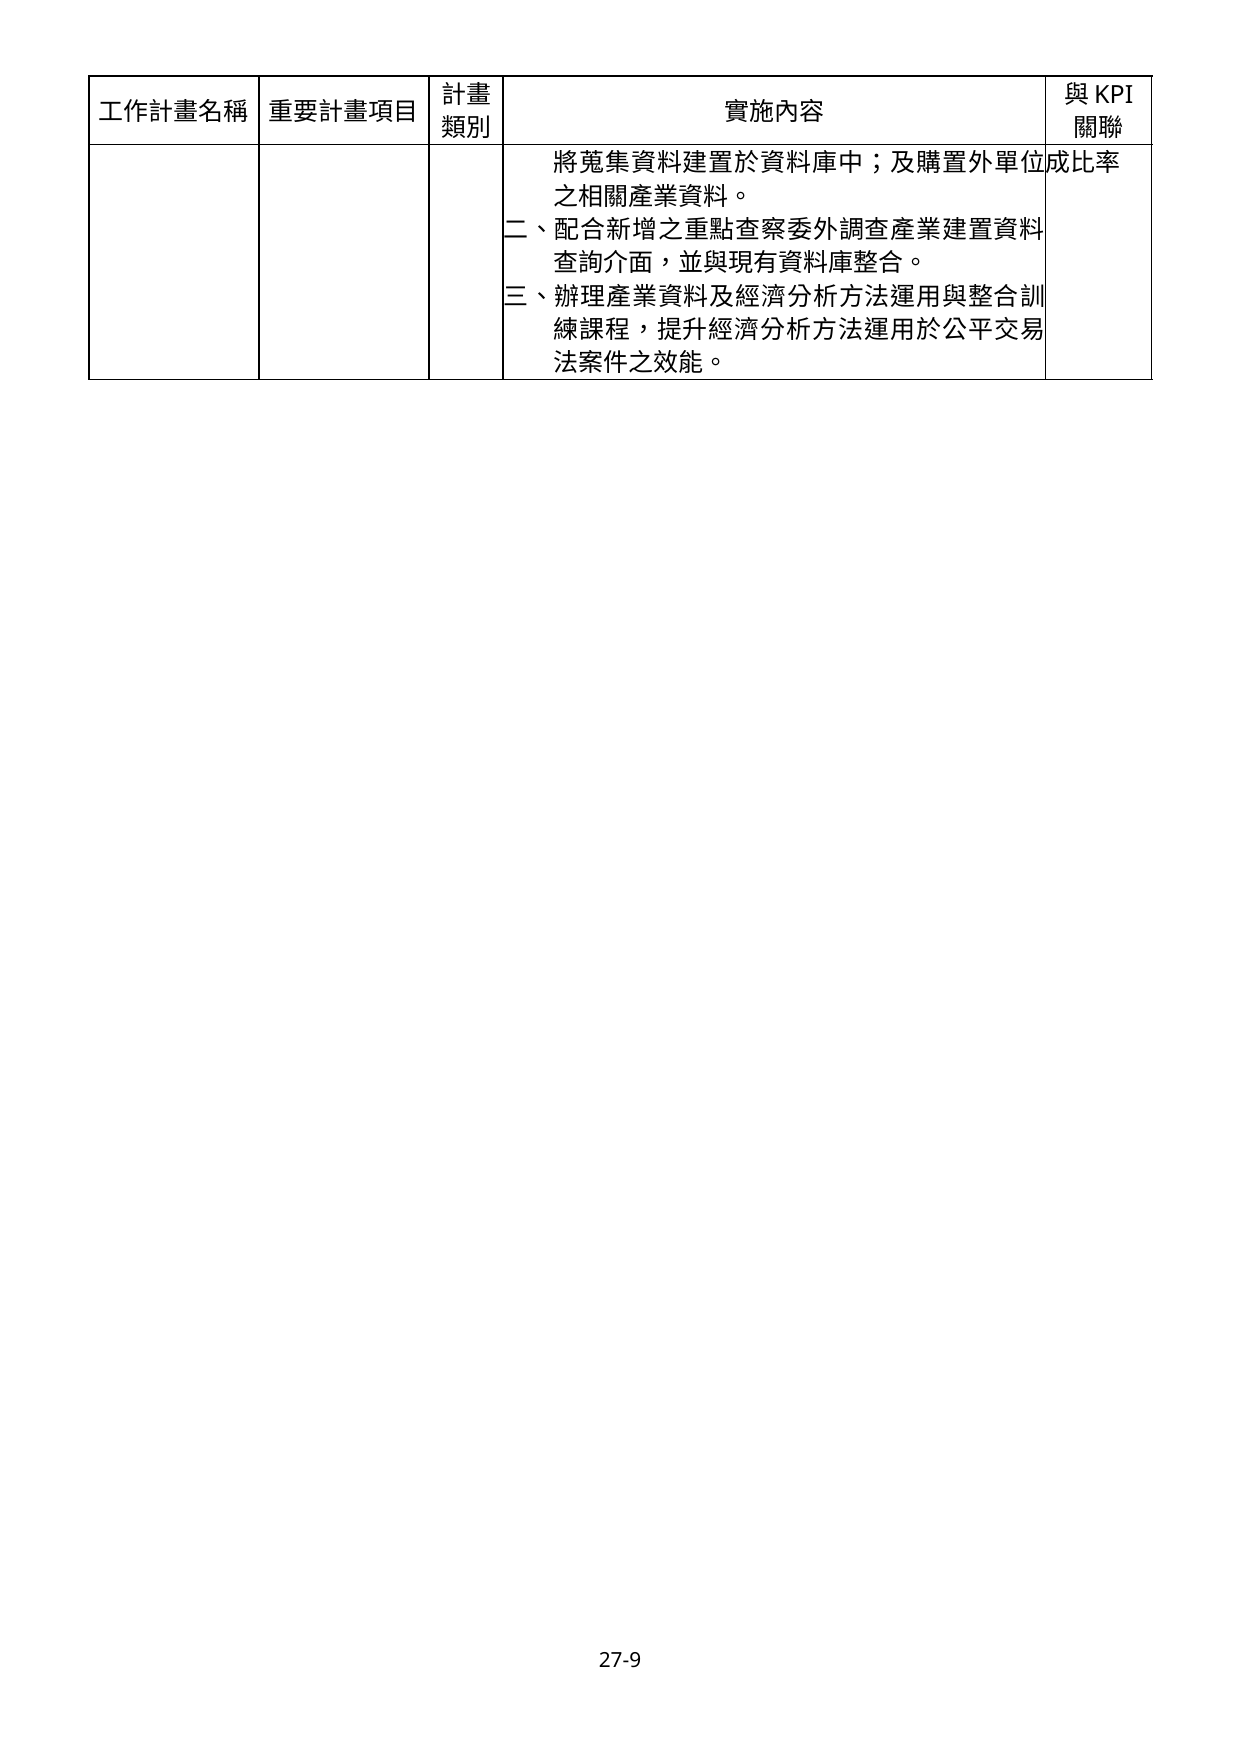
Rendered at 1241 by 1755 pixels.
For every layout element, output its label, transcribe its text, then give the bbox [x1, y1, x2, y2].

table_cell [90, 145, 258, 378]
table_cell [430, 145, 502, 378]
table_header 實施內容 [504, 77, 1045, 143]
table_cell 成比率 [1046, 145, 1151, 378]
table_header 工作計畫名稱 [90, 77, 258, 143]
table_cell [260, 145, 428, 378]
table_header 計畫類別 [430, 77, 502, 143]
table_header 重要計畫項目 [260, 77, 428, 143]
table_cell 將蒐集資料建置於資料庫中；及購置外單位之相關產業資料。 二、配合新增之重點查察委外調查產業建置資料查詢介面，並與現有資料庫整合。 三、辦理產業資料及經濟分析方法運用與整合訓練課程，提升經濟分析方法運用於公平交易法案件之效能。 [504, 145, 1045, 378]
table_header 與KPI 關聯 [1046, 77, 1151, 143]
